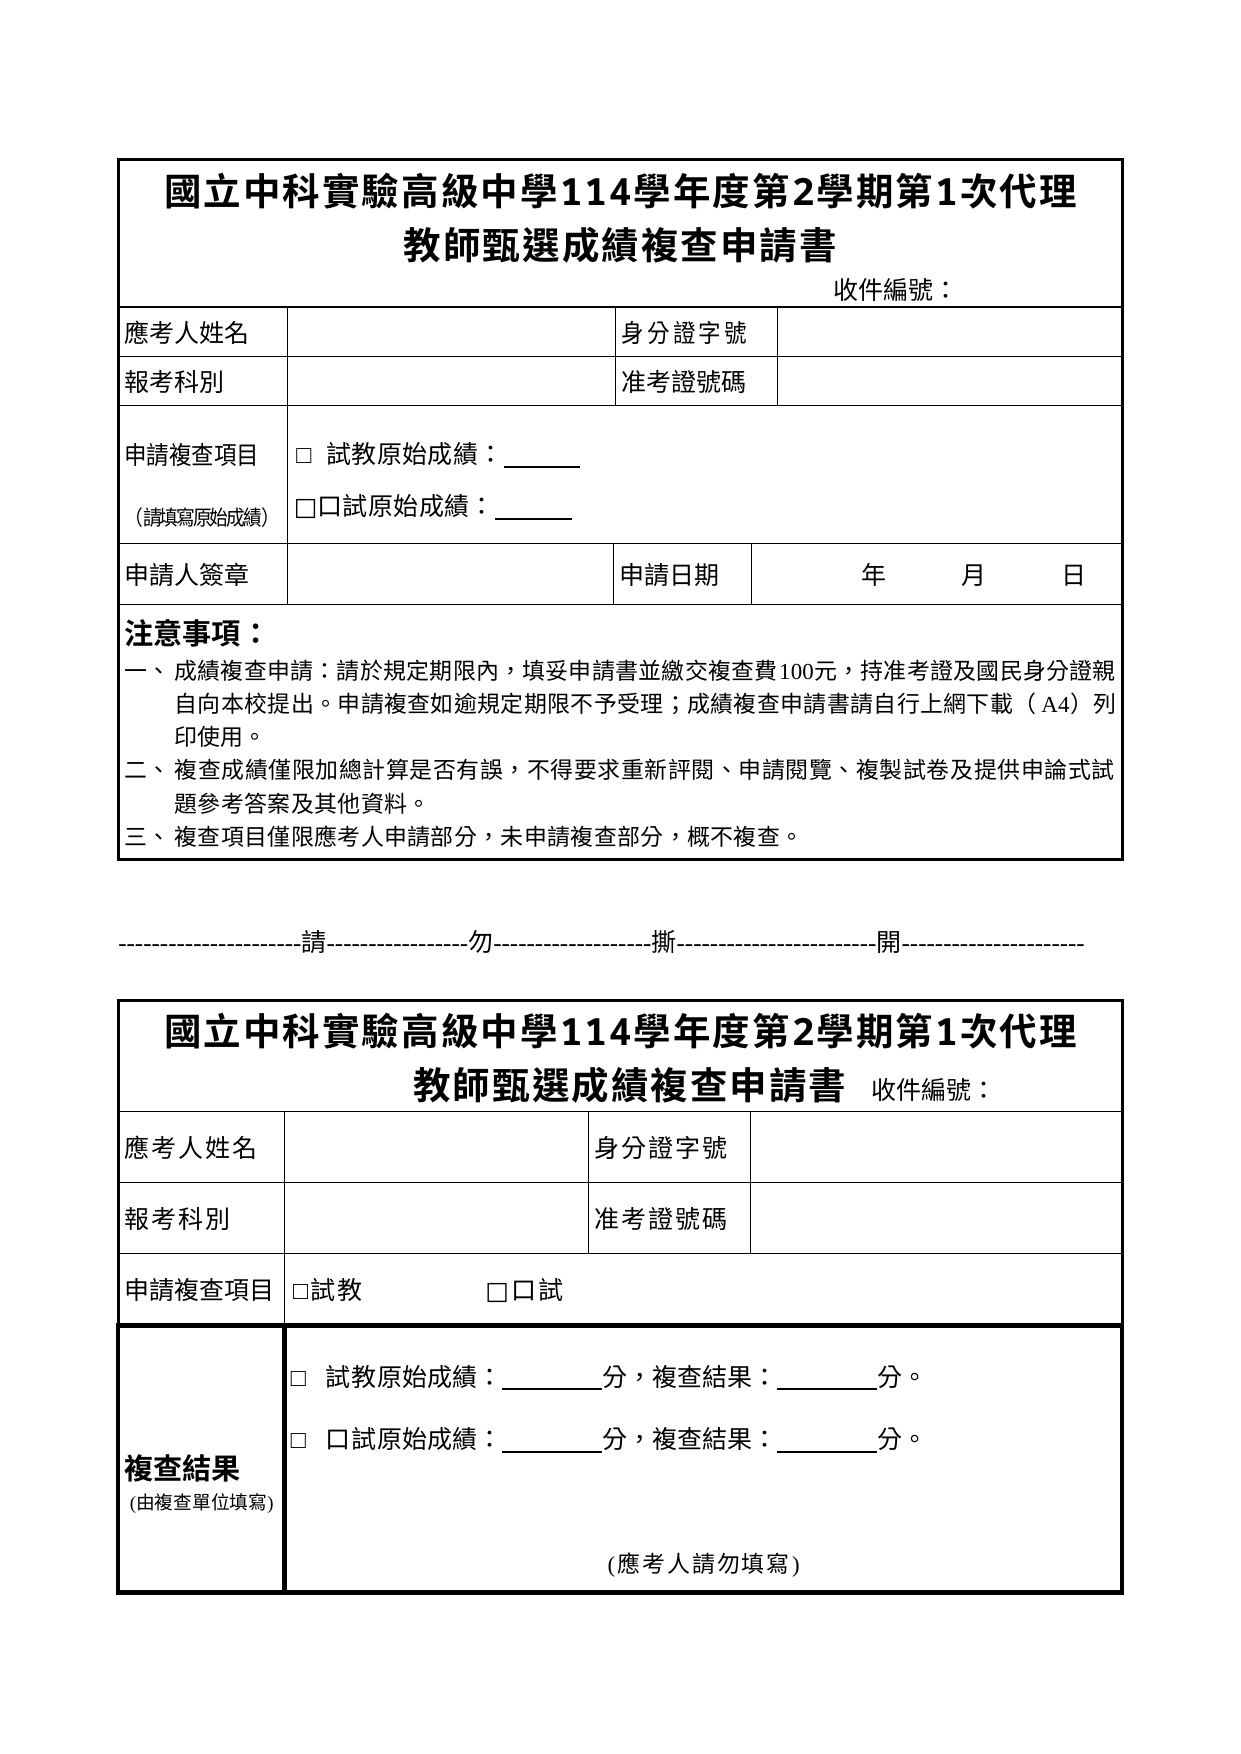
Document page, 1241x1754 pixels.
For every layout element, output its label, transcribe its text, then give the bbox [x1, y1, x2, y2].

table_cell 申請複查項目 [120, 1254, 284, 1323]
table_cell [751, 1183, 1121, 1252]
text ----------------------請-----------------勿-------------------撕------------------------開---------------------- [118, 899, 1122, 961]
table_cell 申請人簽章 [120, 544, 287, 603]
table_cell □ 試教原始成績： 分，複查結果： 分。 □ 口試原始成績： 分，複查結果： 分。 (應考人請勿填寫) [287, 1328, 1120, 1590]
table_cell 注意事項： 一、 成績複查申請：請於規定期限內，填妥申請書並繳交複查費100元，持准考證及國民身分證親自向本校提出。申請複查如逾規定期限不予受理；成績複查申請書請自行上網下載（A4）列印使用。 二、 複查成績僅限加總計算是否有誤，不得要求重新評閱、申請閱覽、複製試卷及提供申論式試題參考答案及其他資料。 三、 複查項目僅限應考人申請部分，未申請複查部分，概不複查。 [120, 605, 1121, 858]
table_cell [285, 1112, 588, 1182]
table_cell [751, 1112, 1121, 1182]
table_cell 身分證字號 [616, 308, 777, 356]
table_cell 申請複查項目 （請填寫原始成績） [120, 406, 287, 543]
table_cell [778, 308, 1121, 356]
table_cell 准考證號碼 [589, 1183, 750, 1252]
table_cell 准考證號碼 [616, 357, 777, 405]
table_cell [778, 357, 1121, 405]
table_cell 年 月 日 [752, 544, 1121, 603]
table_cell 應考人姓名 [120, 1112, 284, 1182]
table_cell 報考科別 [120, 1183, 284, 1252]
table_cell □試教 □口試 [285, 1254, 1121, 1323]
table_header 國立中科實驗高級中學114學年度第2學期第1次代理 教師甄選成績複查申請書 收件編號： [120, 161, 1121, 306]
table_cell [285, 1183, 588, 1252]
table_header 國立中科實驗高級中學114學年度第2學期第1次代理 教師甄選成績複查申請書 收件編號： [120, 1002, 1121, 1111]
table_cell [288, 544, 613, 603]
table_cell [288, 308, 615, 356]
table_cell □ 試教原始成績： □口試原始成績： [288, 406, 1121, 543]
table_cell 應考人姓名 [120, 308, 287, 356]
table_cell 身分證字號 [589, 1112, 750, 1182]
table_cell 複查結果 (由複查單位填寫) [120, 1328, 282, 1590]
table_cell 報考科別 [120, 357, 287, 405]
table_cell 申請日期 [614, 544, 751, 603]
table_cell [288, 357, 615, 405]
